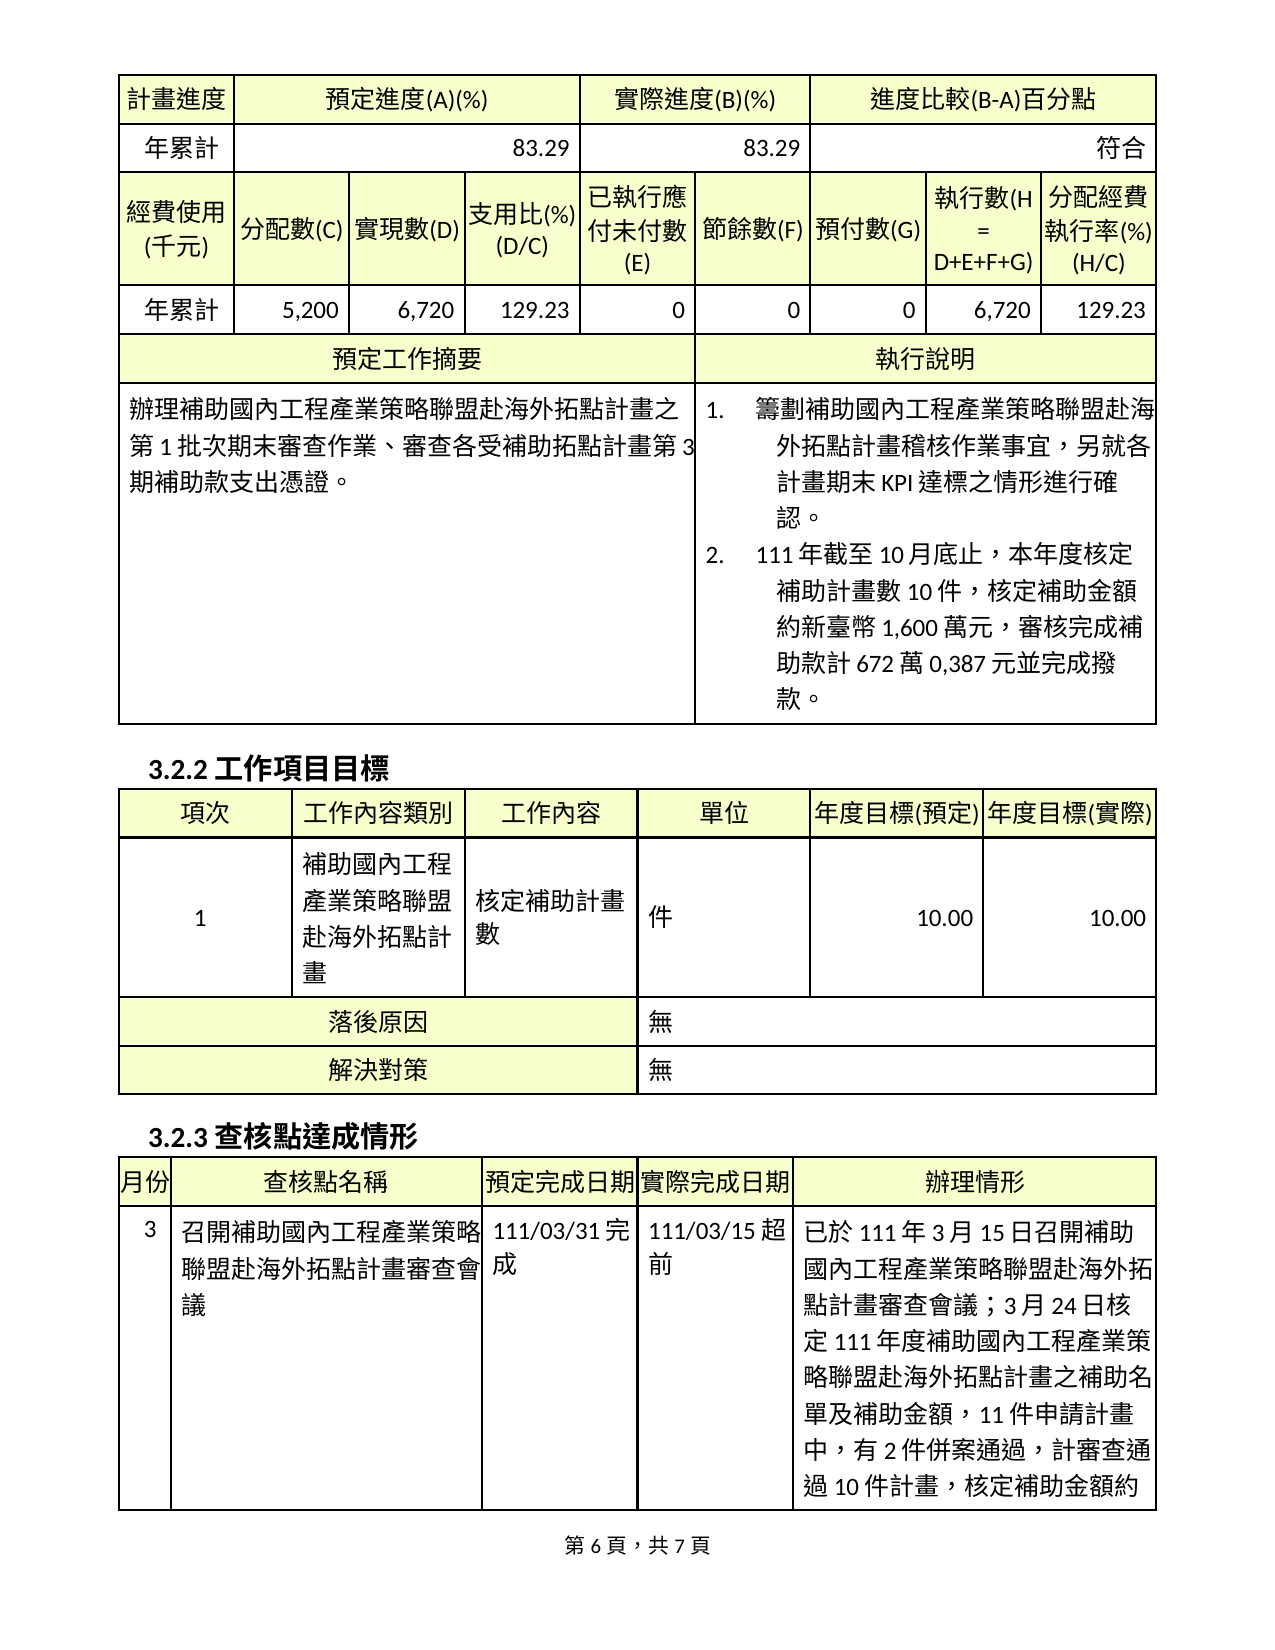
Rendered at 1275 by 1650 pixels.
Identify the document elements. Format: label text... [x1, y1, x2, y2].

table_cell 1 [120, 839, 291, 996]
table_cell 已執行應付未付數(E) [581, 173, 694, 284]
table_cell 執行數(H = D+E+F+G) [927, 173, 1040, 284]
table_cell 預定工作摘要 [120, 335, 694, 382]
table_cell 經費使用(千元) [120, 173, 233, 284]
table_cell 0 [696, 286, 809, 333]
table_header 月份 [120, 1158, 170, 1204]
table_cell 已於111年3月15日召開補助國內工程產業策略聯盟赴海外拓點計畫審查會議；3月24日核定111年度補助國內工程產業策略聯盟赴海外拓點計畫之補助名單及補助金額，11件申請計畫中，有2件併案通過，計審查通過10件計畫，核定補助金額約 [794, 1207, 1155, 1509]
table_header 預定進度(A)(%) [235, 76, 579, 122]
table_header 年度目標(實際) [984, 790, 1155, 836]
table_cell 預付數(G) [811, 173, 925, 284]
table_header 進度比較(B-A)百分點 [811, 76, 1155, 122]
table_header 項次 [120, 790, 291, 836]
table_cell 129.23 [1042, 286, 1155, 333]
table_cell 83.29 [581, 125, 809, 171]
table_cell 補助國內工程產業策略聯盟赴海外拓點計畫 [293, 839, 464, 996]
table_cell 無 [639, 998, 1155, 1044]
table_cell 支用比(%)(D/C) [466, 173, 579, 284]
table_header 工作內容 [466, 790, 636, 836]
table_cell 5,200 [235, 286, 348, 333]
table_cell 111/03/31完成 [483, 1207, 636, 1509]
table_cell 分配數(C) [235, 173, 348, 284]
table_cell 10.00 [984, 839, 1155, 996]
table_header 實際完成日期 [639, 1158, 792, 1204]
table_header 辦理情形 [794, 1158, 1155, 1204]
table_header 預定完成日期 [483, 1158, 636, 1204]
table_header 工作內容類別 [293, 790, 464, 836]
table_cell 129.23 [466, 286, 579, 333]
table_cell 111/03/15超前 [639, 1207, 792, 1509]
table_cell 召開補助國內工程產業策略聯盟赴海外拓點計畫審查會議 [172, 1207, 481, 1509]
text 3.2.3 查核點達成情形 [119, 1116, 1156, 1156]
table_cell 實現數(D) [350, 173, 464, 284]
table_cell 解決對策 [120, 1047, 636, 1093]
table_header 計畫進度 [120, 76, 233, 122]
table_cell 籌劃補助國內工程產業策略聯盟赴海外拓點計畫稽核作業事宜，另就各計畫期末KPI達標之情形進行確認。 111年截至10月底止，本年度核定補助計畫數 10 件，核定補助金額約新臺幣1,600萬元，審核完成補助款計672萬0,387元並完成撥款。 [696, 384, 1155, 722]
text 3.2.2 工作項目目標 [119, 745, 1156, 788]
table_cell 核定補助計畫數 [466, 839, 636, 996]
table_cell 執行說明 [696, 335, 1155, 382]
table_cell 落後原因 [120, 998, 636, 1044]
table_header 年度目標(預定) [811, 790, 982, 836]
table_cell 6,720 [350, 286, 464, 333]
table_cell 83.29 [235, 125, 579, 171]
table_cell 無 [639, 1047, 1155, 1093]
table_cell 年累計 [120, 125, 233, 171]
table_cell 分配經費執行率(%)(H/C) [1042, 173, 1155, 284]
table_cell 年累計 [120, 286, 233, 333]
table_cell 6,720 [927, 286, 1040, 333]
table_cell 節餘數(F) [696, 173, 809, 284]
table_cell 0 [811, 286, 925, 333]
table_cell 件 [639, 839, 809, 996]
table_cell 10.00 [811, 839, 982, 996]
table_cell 0 [581, 286, 694, 333]
table_header 實際進度(B)(%) [581, 76, 809, 122]
table_cell 辦理補助國內工程產業策略聯盟赴海外拓點計畫之第1批次期末審查作業、審查各受補助拓點計畫第3期補助款支出憑證。 [120, 384, 694, 722]
table_cell 3 [120, 1207, 170, 1509]
table_cell 符合 [811, 125, 1155, 171]
table_header 查核點名稱 [172, 1158, 481, 1204]
table_header 單位 [639, 790, 809, 836]
